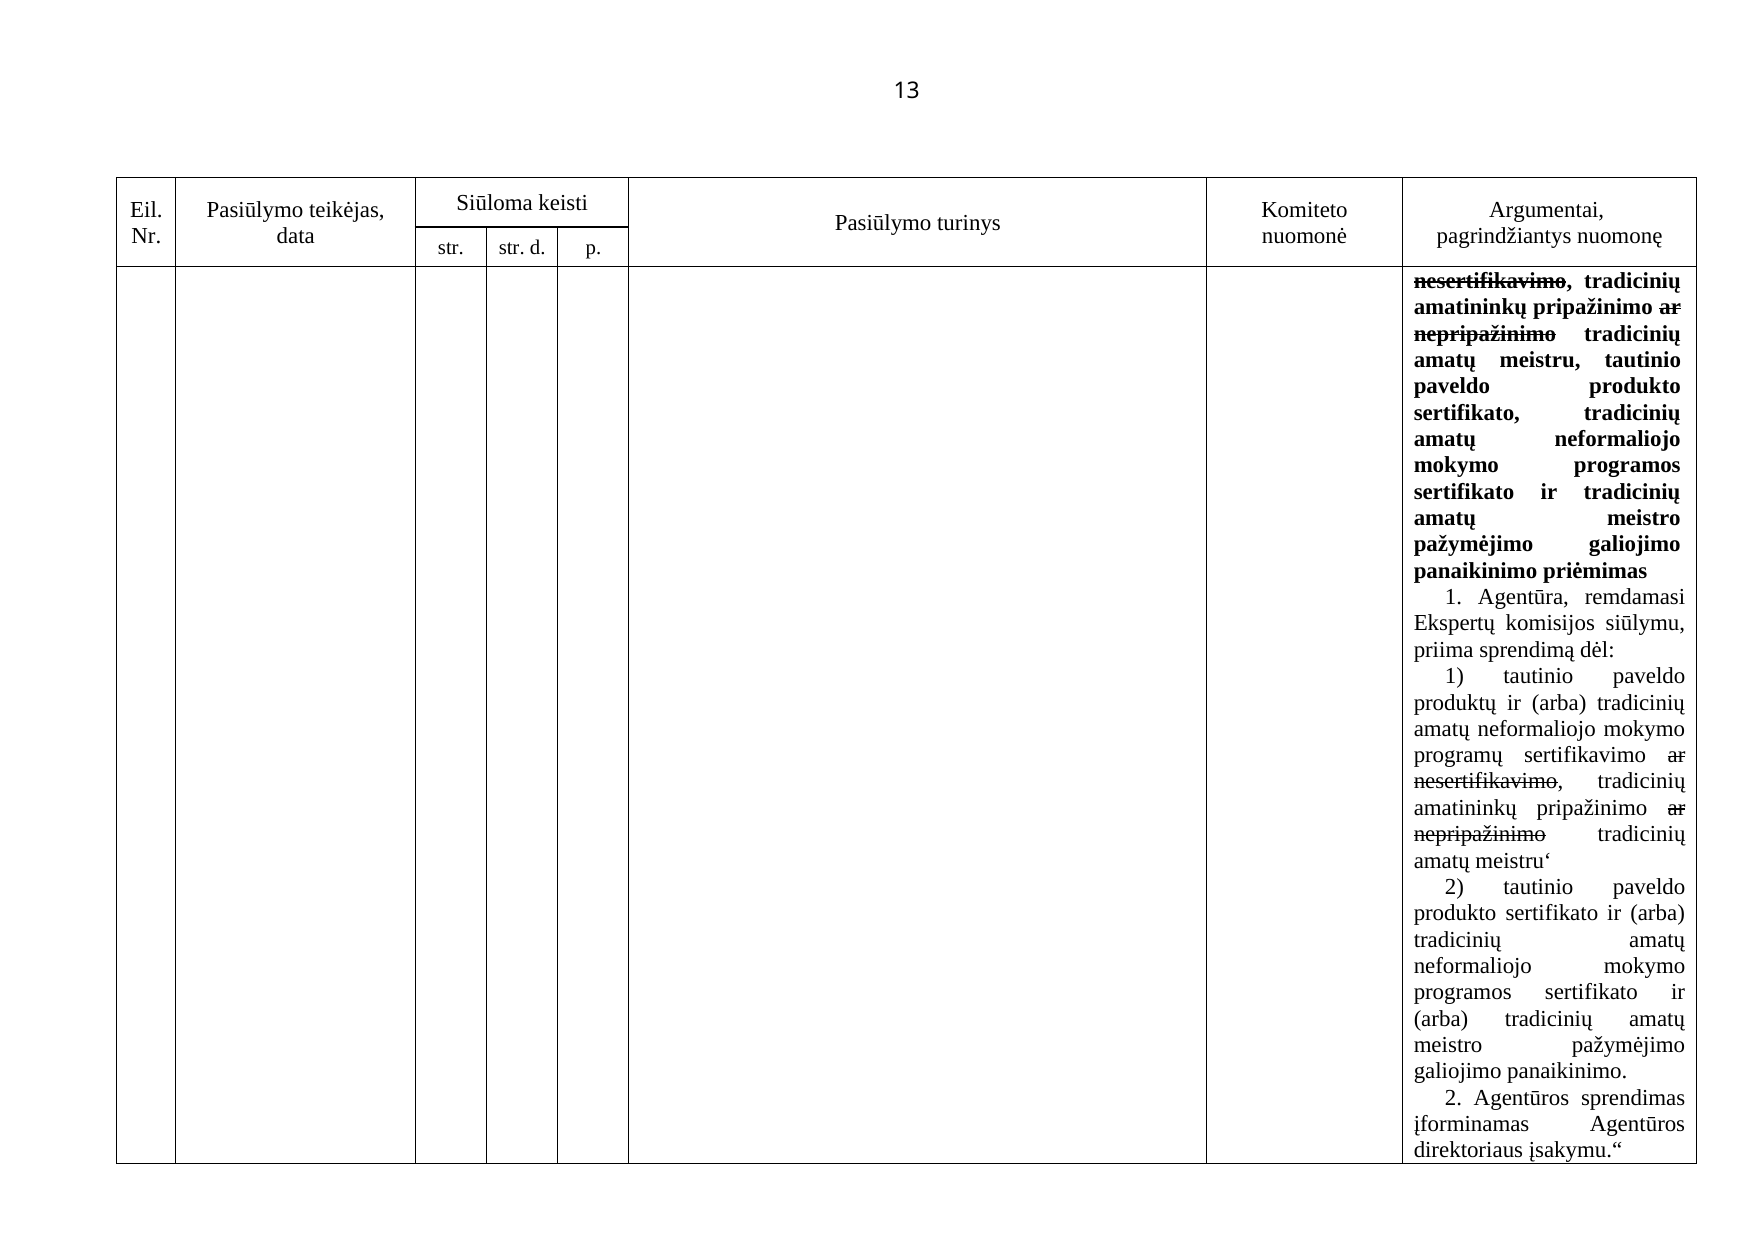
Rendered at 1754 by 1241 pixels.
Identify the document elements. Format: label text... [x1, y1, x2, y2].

table_header Komiteto nuomonė [1207, 178, 1402, 266]
table_cell nesertifikavimo, tradicinių amatininkų pripažinimo ar nepripažinimo tradicinių amatų meistru, tautinio paveldo produkto sertifikato, tradicinių amatų neformaliojo mokymo programos sertifikato ir tradicinių amatų meistro pažymėjimo galiojimo panaikinimo priėmimas 1. Agentūra, remdamasi Ekspertų komisijos siūlymu, priima sprendimą dėl: 1) tautinio paveldo produktų ir (arba) tradicinių amatų neformaliojo mokymo programų sertifikavimo ar nesertifikavimo, tradicinių amatininkų pripažinimo ar nepripažinimo tradicinių amatų meistru‘ 2) tautinio paveldo produkto sertifikato ir (arba) tradicinių amatų neformaliojo mokymo programos sertifikato ir (arba) tradicinių amatų meistro pažymėjimo galiojimo panaikinimo. 2. Agentūros sprendimas įforminamas Agentūros direktoriaus įsakymu.“ [1403, 267, 1696, 1163]
table_cell str. d. [487, 228, 557, 266]
table_cell [416, 267, 486, 1163]
table_cell [176, 267, 415, 1163]
table_header Argumentai, pagrindžiantys nuomonę [1403, 178, 1696, 266]
table_cell [487, 267, 557, 1163]
table_header Eil. Nr. [117, 178, 175, 266]
table_header Pasiūlymo teikėjas, data [176, 178, 415, 266]
table_cell [558, 267, 628, 1163]
table_cell p. [558, 228, 628, 266]
table_cell str. [416, 228, 486, 266]
table_cell [629, 267, 1206, 1163]
table_cell [1207, 267, 1402, 1163]
table_header Siūloma keisti [416, 178, 628, 226]
table_header Pasiūlymo turinys [629, 178, 1206, 266]
table_cell [117, 267, 175, 1163]
